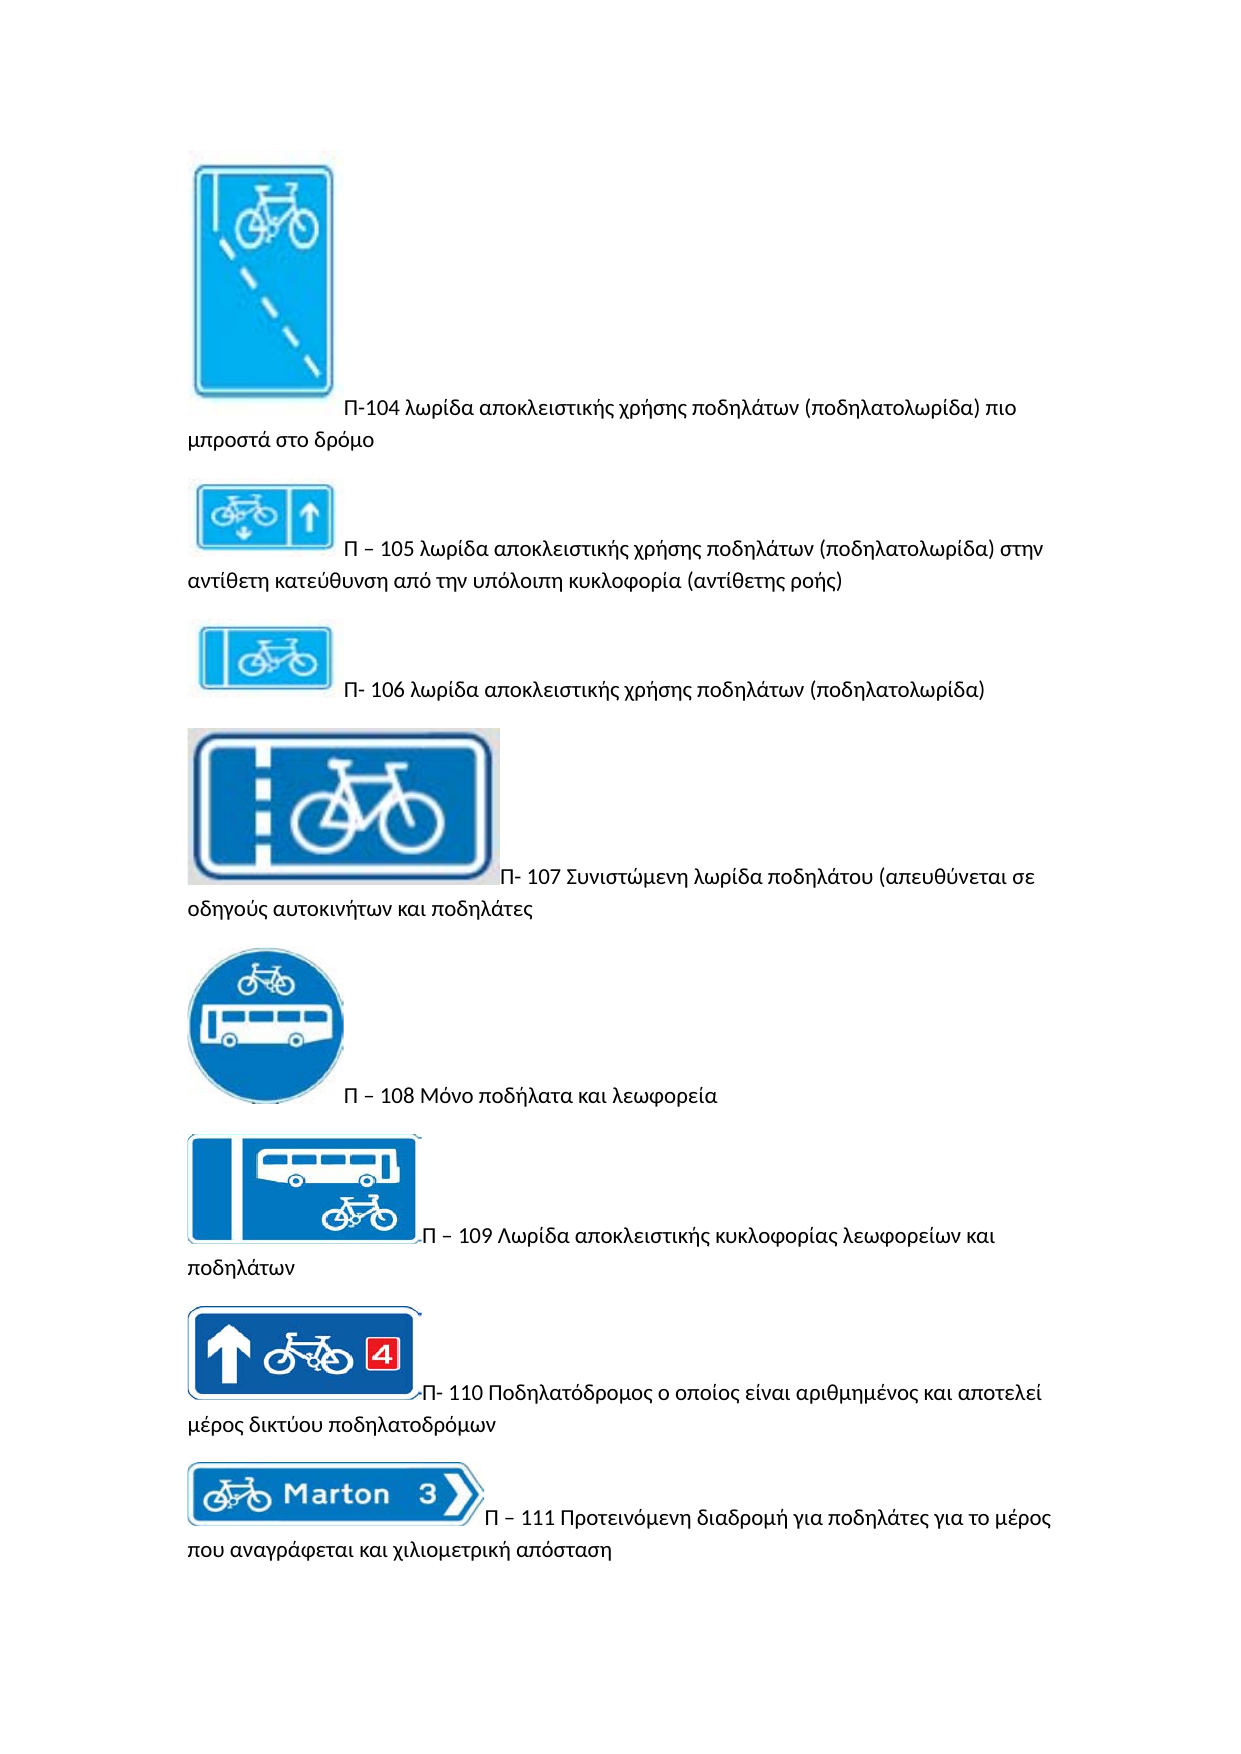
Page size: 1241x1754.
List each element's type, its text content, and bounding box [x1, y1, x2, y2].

text Π – 109 Λωρίδα αποκλειστικής κυκλοφορίας λεωφορείων και ποδηλάτων [187, 1134, 1053, 1281]
text Π- 107 Συνιστώμενη λωρίδα ποδηλάτου (απευθύνεται σε οδηγούς αυτοκινήτων και ποδηλάτες [187, 728, 1053, 922]
text Π- 110 Ποδηλατόδρομος ο οποίος είναι αριθμημένος και αποτελεί μέρος δικτύου ποδηλατοδρόμων [187, 1306, 1053, 1438]
picture [187, 1462, 485, 1526]
text Π- 106 λωρίδα αποκλειστικής χρήσης ποδηλάτων (ποδηλατολωρίδα) [187, 619, 1053, 703]
text Π – 105 λωρίδα αποκλειστικής χρήσης ποδηλάτων (ποδηλατολωρίδα) στην αντίθετη κατεύθυνση από την υπόλοιπη κυκλοφορία (αντίθετης ροής) [187, 478, 1053, 594]
picture [187, 1306, 422, 1400]
text Π-104 λωρίδα αποκλειστικής χρήσης ποδηλάτων (ποδηλατολωρίδα) πιο μπροστά στο δρόμο [187, 150, 1053, 453]
picture [187, 728, 500, 885]
picture [187, 619, 344, 698]
text Π – 108 Μόνο ποδήλατα και λεωφορεία [187, 947, 1053, 1109]
picture [187, 1134, 422, 1244]
text Π – 111 Προτεινόμενη διαδρομή για ποδηλάτες για το μέρος που αναγράφεται και χιλιομετρική απόσταση [187, 1463, 1053, 1563]
picture [187, 478, 344, 557]
picture [187, 947, 344, 1104]
picture [187, 150, 344, 416]
